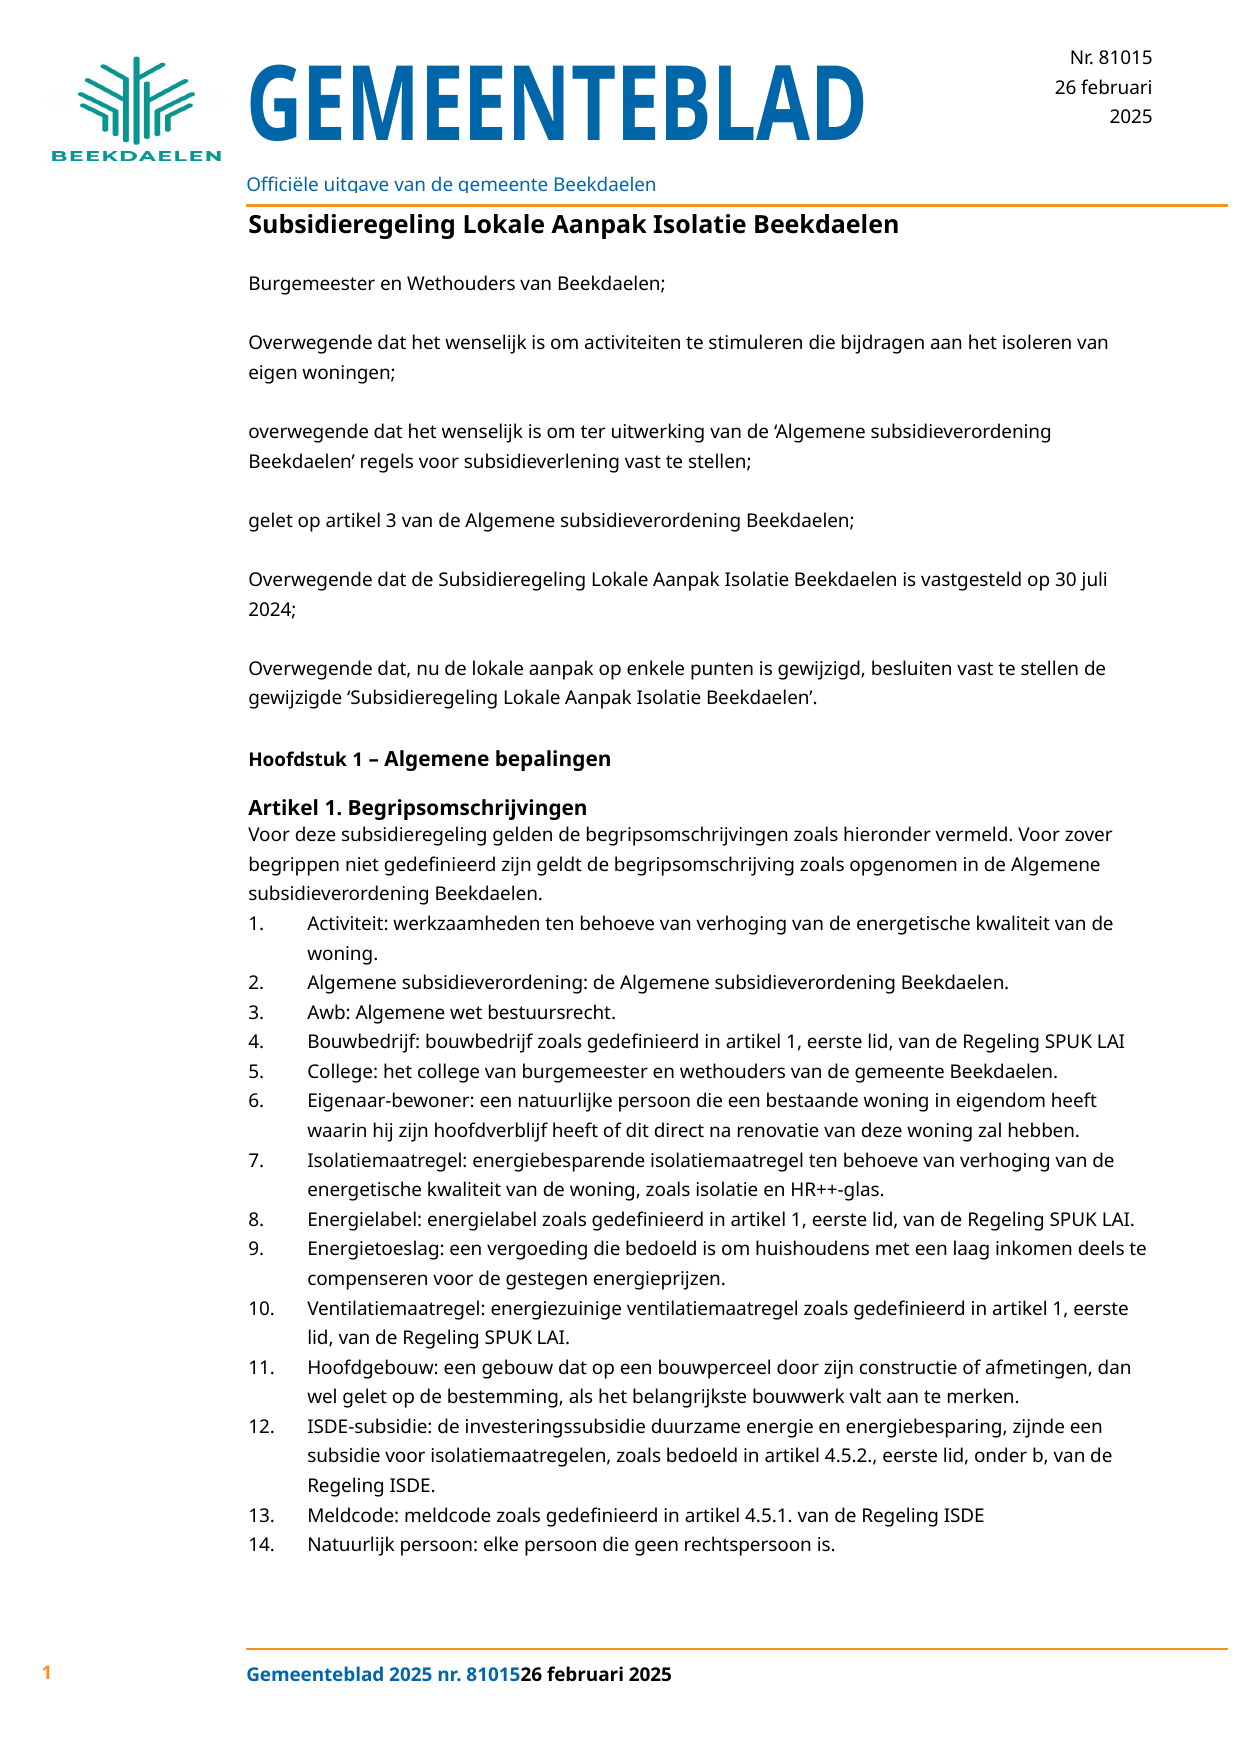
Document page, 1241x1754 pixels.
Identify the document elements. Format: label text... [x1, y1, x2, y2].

list Activiteit: werkzaamheden ten behoeve van verhoging van de energetische kwaliteit van de woning. [248, 910, 1152, 965]
text Overwegende dat, nu de lokale aanpak op enkele punten is gewijzigd, besluiten vast te stellen de gewijzigde ‘Subsidieregeling Lokale Aanpak Isolatie Beekdaelen’. [248, 655, 1152, 710]
text Burgemeester en Wethouders van Beekdaelen; [248, 270, 1152, 296]
list Energielabel: energielabel zoals gedefinieerd in artikel 1, eerste lid, van de Regeling SPUK LAI. [248, 1206, 1152, 1232]
list Hoofdgebouw: een gebouw dat op een bouwperceel door zijn constructie of afmetingen, dan wel gelet op de bestemming, als het belangrijkste bouwwerk valt aan te merken. [248, 1354, 1152, 1409]
picture [41, 47, 231, 172]
text gelet op artikel 3 van de Algemene subsidieverordening Beekdaelen; [248, 507, 1152, 533]
text Voor deze subsidieregeling gelden de begripsomschrijvingen zoals hieronder vermeld. Voor zover begrippen niet gedefinieerd zijn geldt de begripsomschrijving zoals opgenomen in de Algemene subsidieverordening Beekdaelen. [248, 821, 1152, 906]
list Energietoeslag: een vergoeding die bedoeld is om huishoudens met een laag inkomen deels te compenseren voor de gestegen energieprijzen. [248, 1236, 1152, 1291]
list Bouwbedrijf: bouwbedrijf zoals gedefinieerd in artikel 1, eerste lid, van de Regeling SPUK LAI [248, 1028, 1152, 1054]
text Overwegende dat de Subsidieregeling Lokale Aanpak Isolatie Beekdaelen is vastgesteld op 30 juli 2024; [248, 566, 1152, 621]
text Overwegende dat het wenselijk is om activiteiten te stimuleren die bijdragen aan het isoleren van eigen woningen; [248, 329, 1152, 385]
list Natuurlijk persoon: elke persoon die geen rechtspersoon is. [248, 1531, 1152, 1557]
list Meldcode: meldcode zoals gedefinieerd in artikel 4.5.1. van de Regeling ISDE [248, 1502, 1152, 1527]
list Isolatiemaatregel: energiebesparende isolatiemaatregel ten behoeve van verhoging van de energetische kwaliteit van de woning, zoals isolatie en HR++-glas. [248, 1147, 1152, 1202]
list Awb: Algemene wet bestuursrecht. [248, 999, 1152, 1024]
list Algemene subsidieverordening: de Algemene subsidieverordening Beekdaelen. [248, 969, 1152, 995]
text Hoofdstuk 1 – Algemene bepalingen [248, 744, 1152, 772]
list ISDE-subsidie: de investeringssubsidie duurzame energie en energiebesparing, zijnde een subsidie voor isolatiemaatregelen, zoals bedoeld in artikel 4.5.2., eerste lid, onder b, van de Regeling ISDE. [248, 1413, 1152, 1498]
text overwegende dat het wenselijk is om ter uitwerking van de ‘Algemene subsidieverordening Beekdaelen’ regels voor subsidieverlening vast te stellen; [248, 418, 1152, 473]
text Artikel 1. Begripsomschrijvingen [248, 793, 1152, 821]
text Subsidieregeling Lokale Aanpak Isolatie Beekdaelen [248, 207, 1152, 241]
list Ventilatiemaatregel: energiezuinige ventilatiemaatregel zoals gedefinieerd in artikel 1, eerste lid, van de Regeling SPUK LAI. [248, 1295, 1152, 1350]
list Eigenaar-bewoner: een natuurlijke persoon die een bestaande woning in eigendom heeft waarin hij zijn hoofdverblijf heeft of dit direct na renovatie van deze woning zal hebben. [248, 1088, 1152, 1143]
list College: het college van burgemeester en wethouders van de gemeente Beekdaelen. [248, 1058, 1152, 1084]
